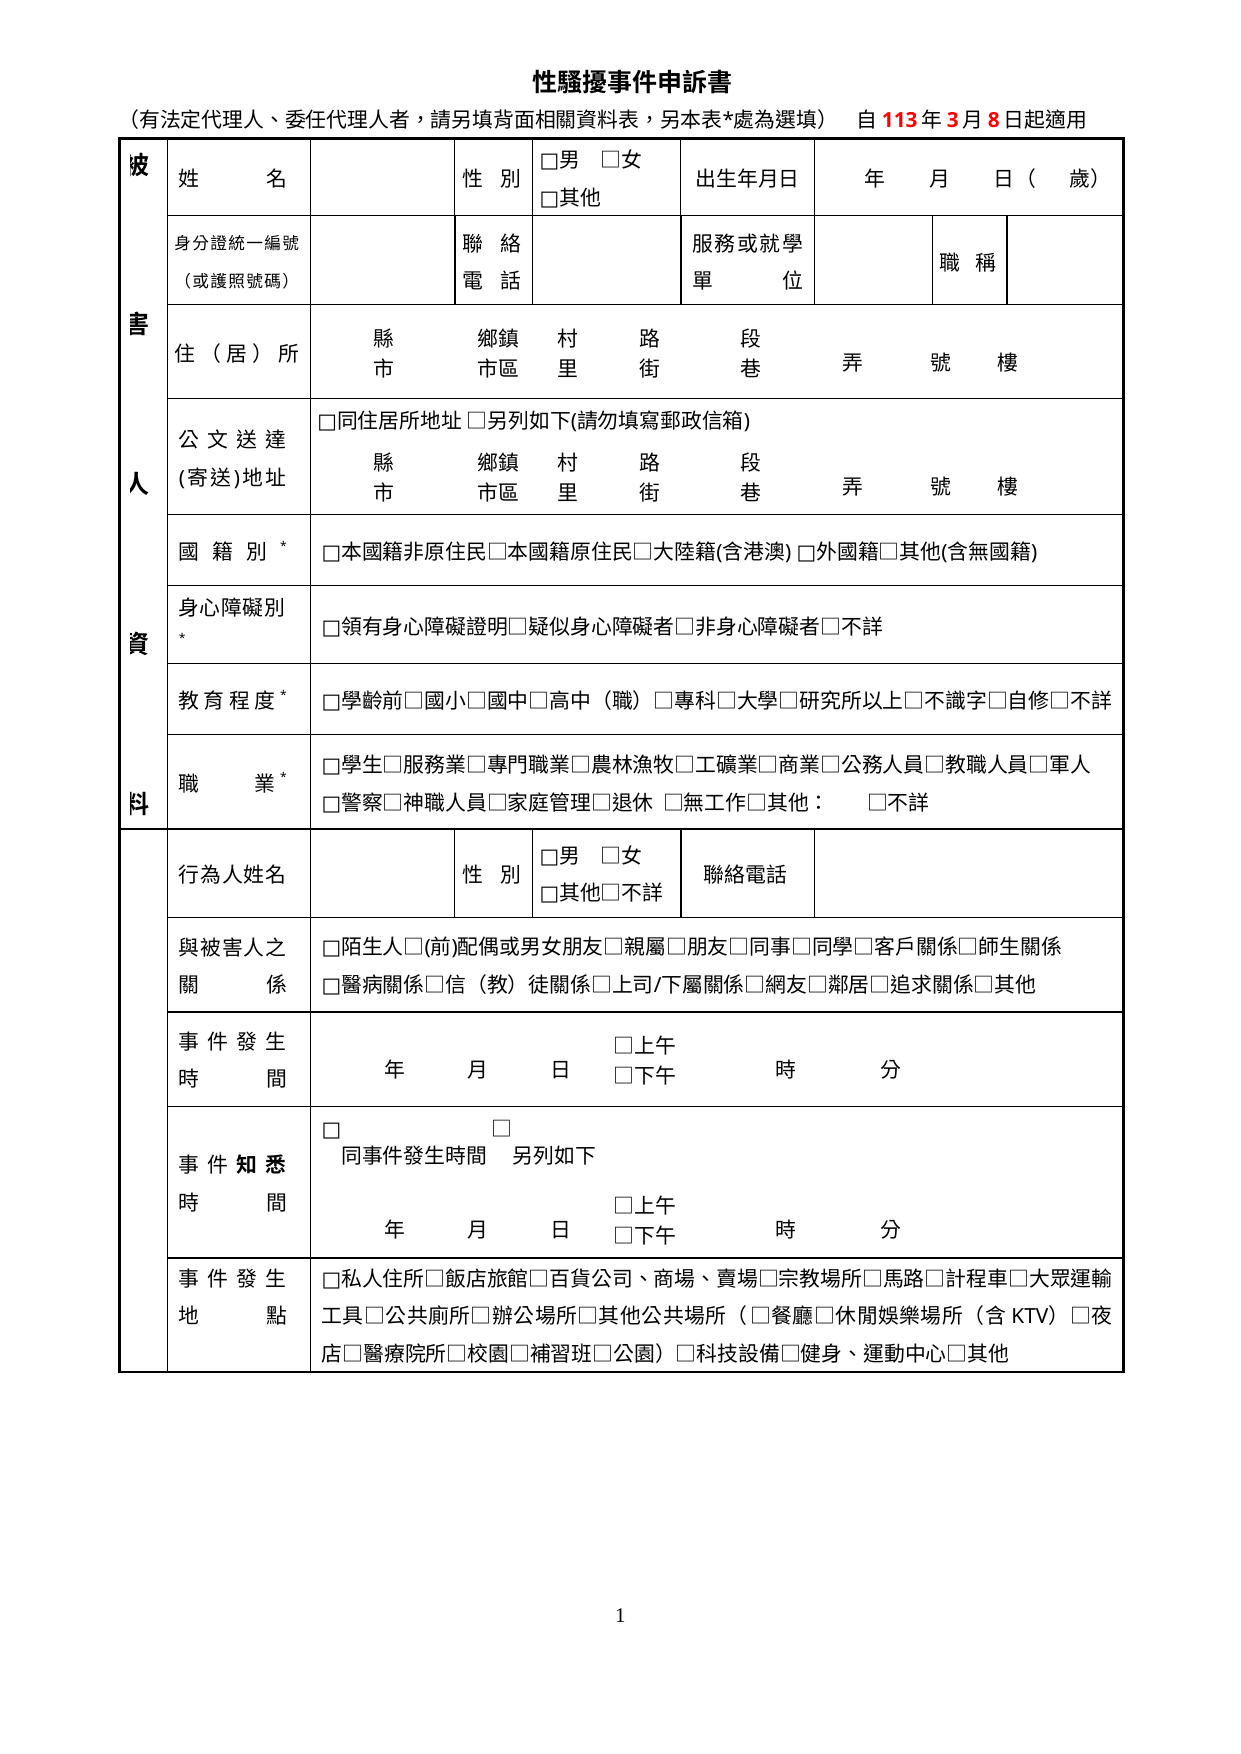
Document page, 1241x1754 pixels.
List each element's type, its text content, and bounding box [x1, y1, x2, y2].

table_cell □學齡前□國小□國中□高中（職）□專科□大學□研究所以上□不識字□自修□不詳 [311, 664, 1122, 733]
table_header 性別 [455, 140, 532, 215]
table_header 年 月 日（ 歲） [815, 140, 1122, 215]
table_cell 職 業* [168, 735, 310, 828]
table_header [311, 140, 454, 215]
table_cell 事件知悉 時間 [168, 1107, 310, 1257]
table_cell 身分證統一編號（或護照號碼） [168, 216, 310, 304]
table_cell 職稱 [933, 216, 1006, 304]
table_cell 身心障礙別* [168, 586, 310, 663]
table_cell [1008, 216, 1122, 304]
table_cell 國籍別* [168, 515, 310, 584]
table_cell □私人住所□飯店旅館□百貨公司、商場、賣場□宗教場所□馬路□計程車□大眾運輸工具□公共廁所□辦公場所□其他公共場所（□餐廳□休閒娛樂場所（含KTV）□夜店□醫療院所□校園□補習班□公園）□科技設備□健身、運動中心□其他 [311, 1259, 1122, 1371]
table_cell □同住居所地址 □另列如下(請勿填寫郵政信箱) 縣市 鄉鎮市區 村里 路街 段巷 弄 號 樓 [311, 399, 1122, 514]
text （有法定代理人、委任代理人者，請另填背面相關資料表，另本表*處為選填） 自113年3月8日起適用 [118, 99, 1122, 137]
table_cell □本國籍非原住民□本國籍原住民□大陸籍(含港澳) □外國籍□其他(含無國籍) [311, 515, 1122, 584]
table_cell [533, 216, 680, 304]
table_cell 申訴事實內容 [121, 830, 167, 1371]
table_cell 事件發生 地點 [168, 1259, 310, 1371]
table_header 出生年月日 [681, 140, 814, 215]
table_header 被害人資料 [121, 140, 167, 828]
table_cell 縣市 鄉鎮市區 村里 路街 段巷 弄 號 樓 [311, 305, 1122, 398]
table_cell 服務或就學單位 [682, 216, 814, 304]
table_header □男 □女 □其他 [533, 140, 680, 215]
table_cell □同事件發生時間 □另列如下 年 月 日 □上午□下午 時 分 [311, 1107, 1122, 1257]
table_cell □學生□服務業□專門職業□農林漁牧□工礦業□商業□公務人員□教職人員□軍人 □警察□神職人員□家庭管理□退休 □無工作□其他： □不詳 [311, 735, 1122, 828]
table_cell 住（居）所 [168, 305, 310, 398]
text 性騷擾事件申訴書 [143, 62, 1122, 99]
table_cell □男 □女 □其他□不詳 [533, 830, 680, 917]
table_cell [815, 216, 932, 304]
table_cell □陌生人□(前)配偶或男女朋友□親屬□朋友□同事□同學□客戶關係□師生關係 □醫病關係□信（教）徒關係□上司/下屬關係□網友□鄰居□追求關係□其他 [311, 918, 1122, 1011]
table_cell 年 月 日 □上午□下午 時 分 [311, 1013, 1122, 1106]
table_cell 事件發生 時間 [168, 1013, 310, 1106]
table_cell [311, 216, 454, 304]
table_cell 教育程度* [168, 664, 310, 733]
table_cell 行為人姓名 [168, 830, 310, 917]
table_cell 聯絡電話 [682, 830, 814, 917]
table_cell 與被害人之關係 [168, 918, 310, 1011]
table_cell 公文送達 (寄送)地址 [168, 399, 310, 514]
table_cell [311, 830, 454, 917]
table_cell [815, 830, 1122, 917]
table_cell □領有身心障礙證明□疑似身心障礙者□非身心障礙者□不詳 [311, 586, 1122, 663]
table_cell 性別 [455, 830, 532, 917]
table_cell 聯絡電話 [456, 216, 532, 304]
table_header 姓名 [168, 140, 310, 215]
